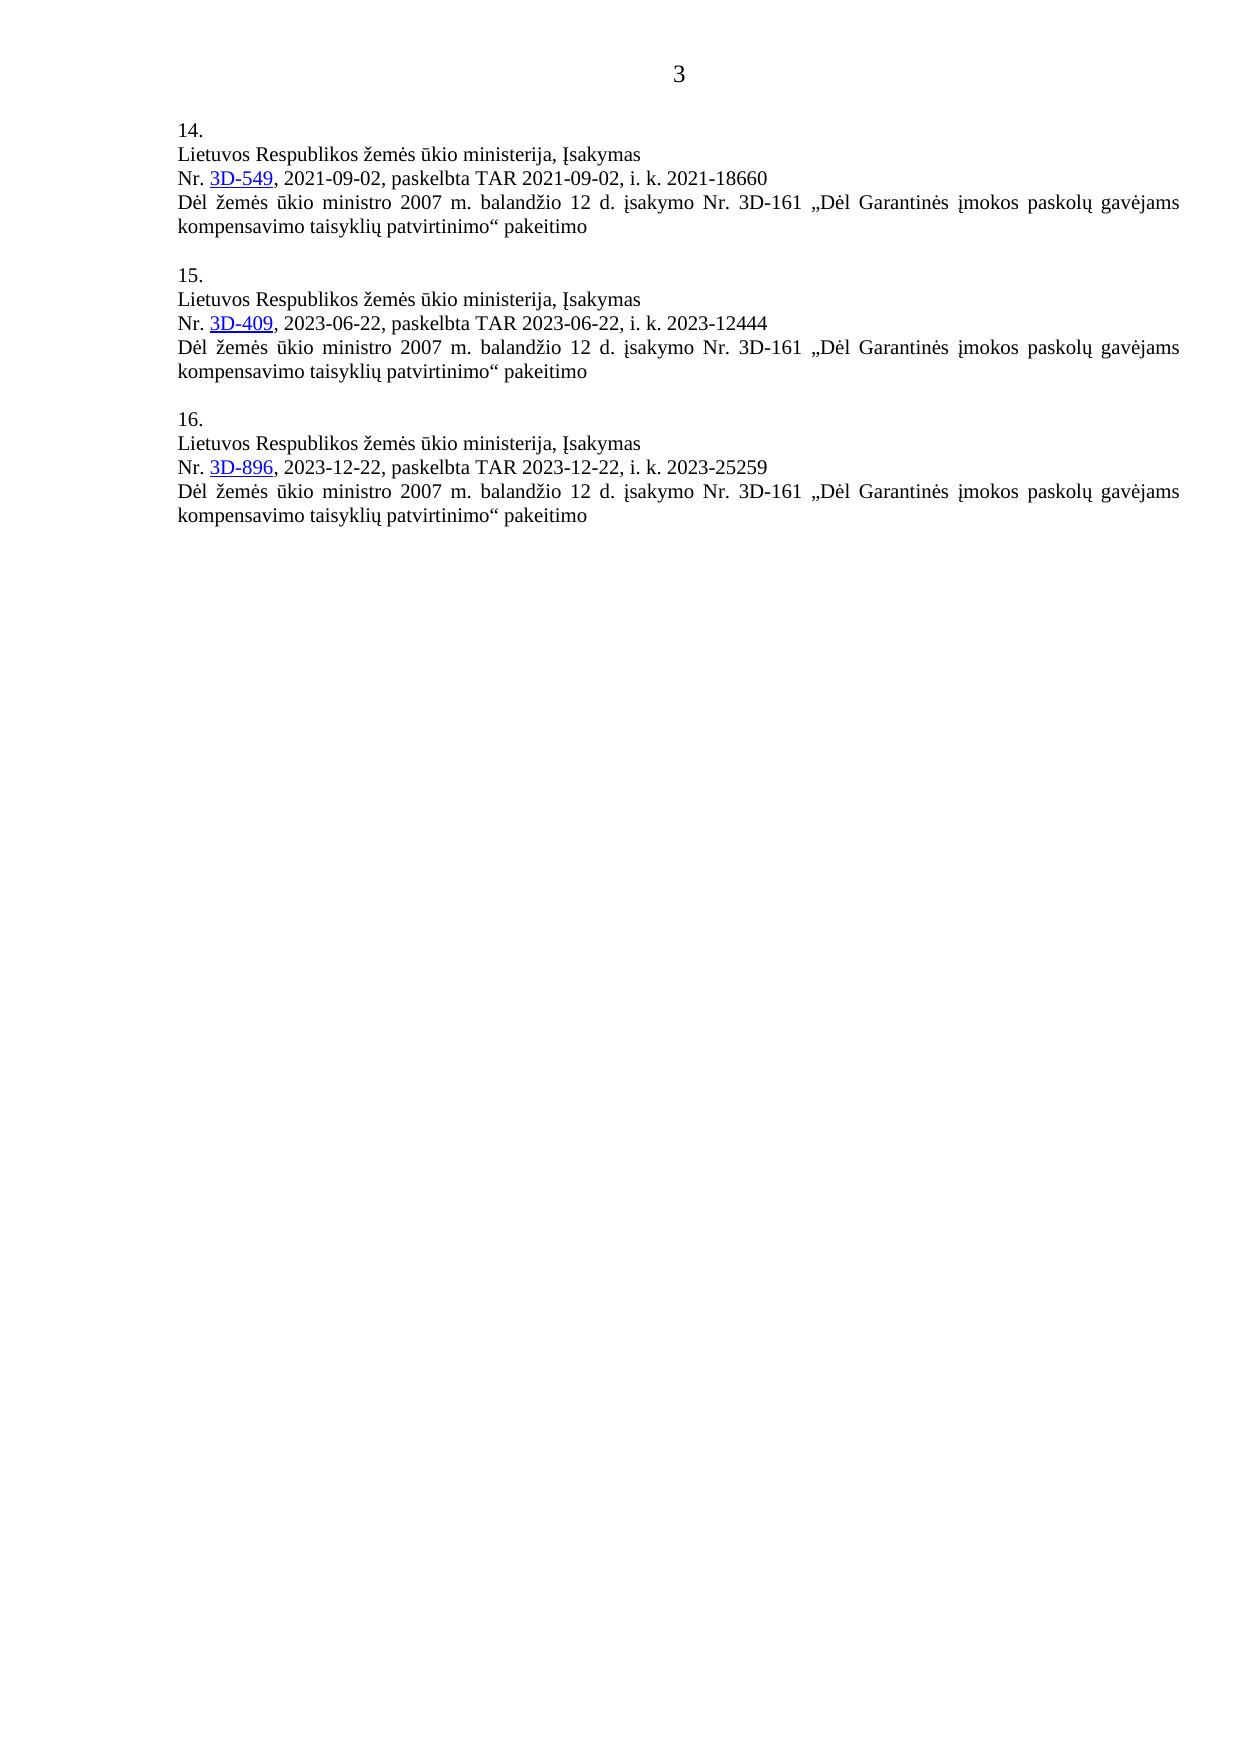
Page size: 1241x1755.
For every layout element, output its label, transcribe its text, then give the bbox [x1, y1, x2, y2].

text 15. [177, 262, 1181, 287]
text 14. [177, 118, 1181, 142]
text Dėl žemės ūkio ministro 2007 m. balandžio 12 d. įsakymo Nr. 3D-161 „Dėl Garantinės įmokos paskolų gavėjams kompensavimo taisyklių patvirtinimo“ pakeitimo [177, 190, 1181, 238]
text 16. [177, 407, 1181, 431]
text Dėl žemės ūkio ministro 2007 m. balandžio 12 d. įsakymo Nr. 3D-161 „Dėl Garantinės įmokos paskolų gavėjams kompensavimo taisyklių patvirtinimo“ pakeitimo [177, 335, 1181, 383]
text Lietuvos Respublikos žemės ūkio ministerija, Įsakymas [177, 142, 1181, 166]
text Lietuvos Respublikos žemės ūkio ministerija, Įsakymas [177, 287, 1181, 311]
text Nr. 3D-549, 2021-09-02, paskelbta TAR 2021-09-02, i. k. 2021-18660 [177, 166, 1181, 190]
text Nr. 3D-896, 2023-12-22, paskelbta TAR 2023-12-22, i. k. 2023-25259 [177, 455, 1181, 479]
text Nr. 3D-409, 2023-06-22, paskelbta TAR 2023-06-22, i. k. 2023-12444 [177, 311, 1181, 335]
text Dėl žemės ūkio ministro 2007 m. balandžio 12 d. įsakymo Nr. 3D-161 „Dėl Garantinės įmokos paskolų gavėjams kompensavimo taisyklių patvirtinimo“ pakeitimo [177, 479, 1181, 527]
text Lietuvos Respublikos žemės ūkio ministerija, Įsakymas [177, 431, 1181, 455]
